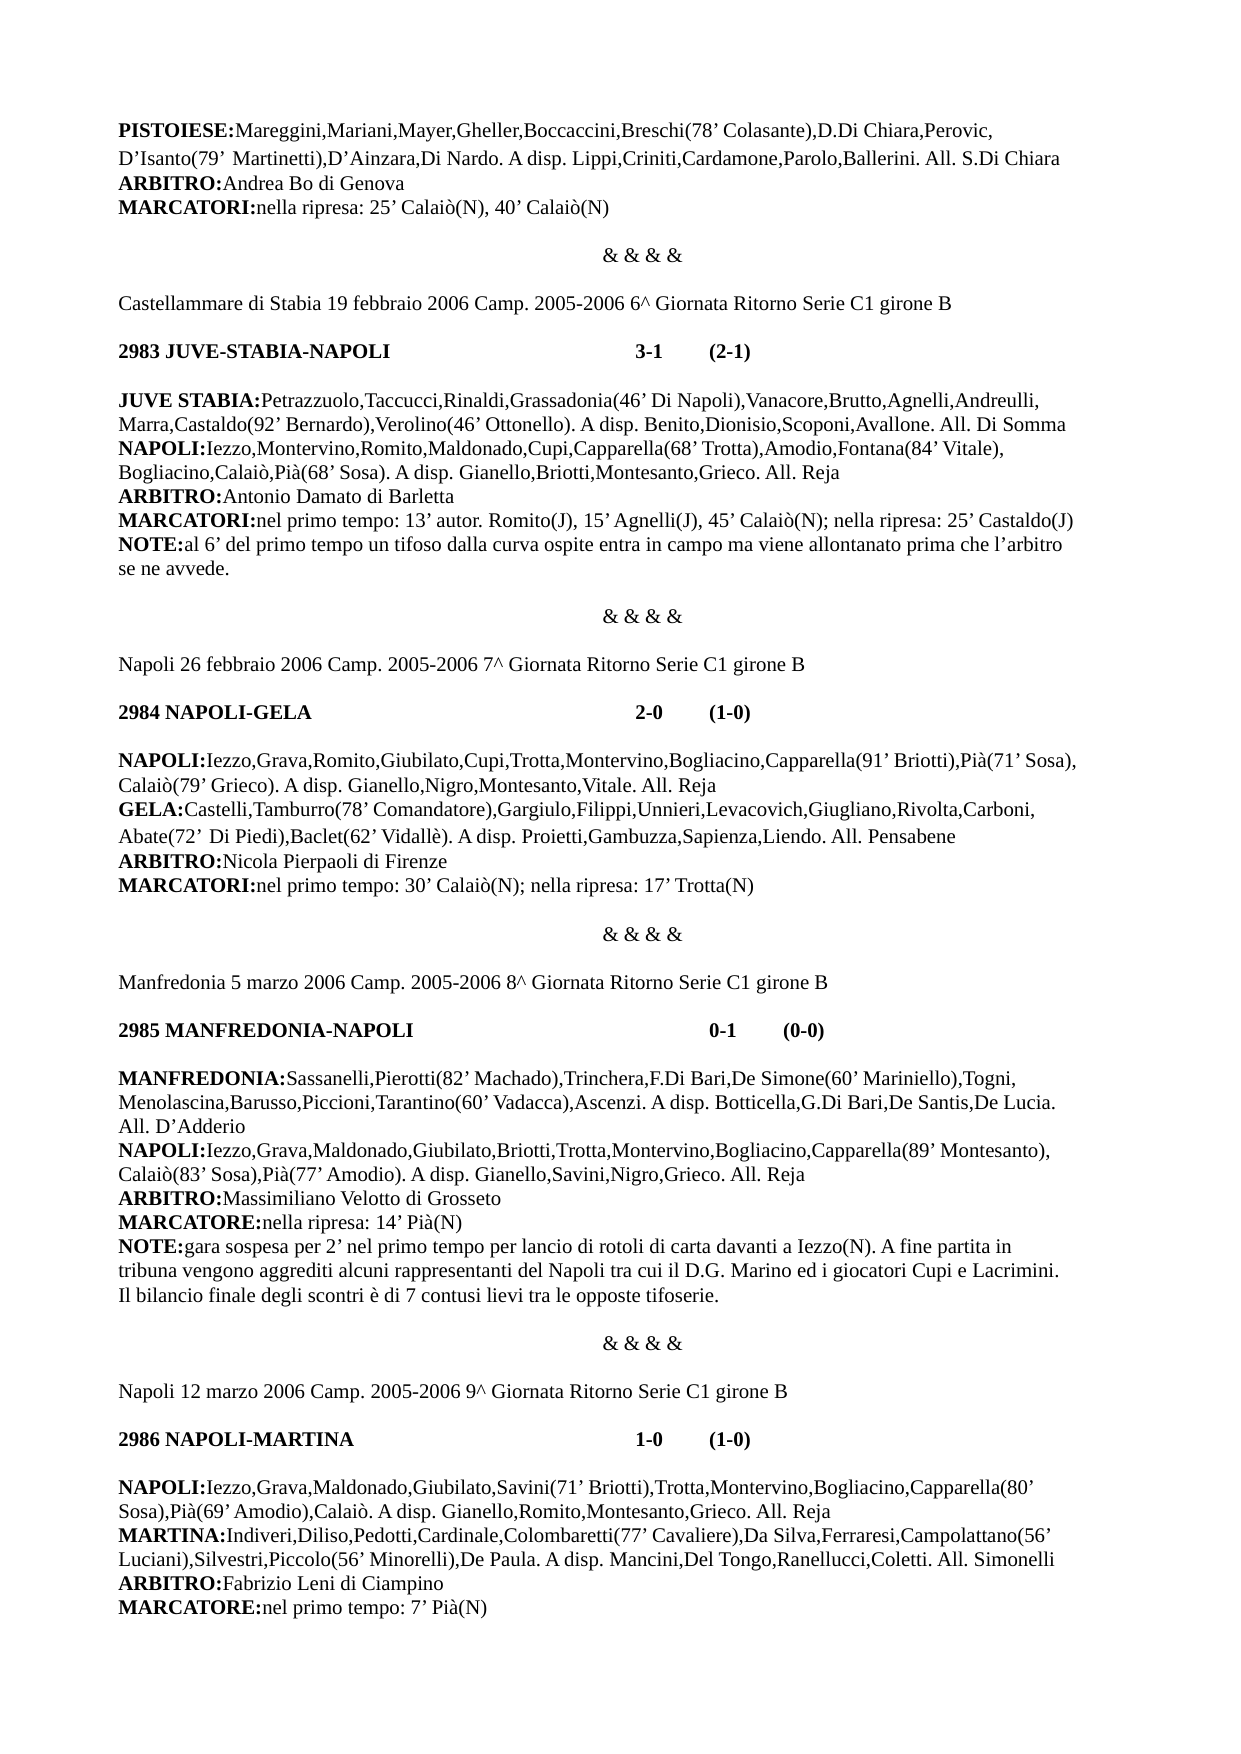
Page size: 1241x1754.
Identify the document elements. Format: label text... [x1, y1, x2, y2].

text All. D’Adderio [118, 1114, 1167, 1138]
text Calaiò(79’ Grieco). A disp. Gianello,Nigro,Montesanto,Vitale. All. Reja [118, 772, 1167, 797]
text MARCATORE:nella ripresa: 14’ Pià(N) [118, 1210, 1167, 1234]
text GELA:Castelli,Tamburro(78’ Comandatore),Gargiulo,Filippi,Unnieri,Levacovich,Giugliano,Rivolta,Carboni, [118, 797, 1167, 821]
text 2985 MANFREDONIA-NAPOLI 0-1 (0-0) [118, 1018, 1167, 1042]
text Manfredonia 5 marzo 2006 Camp. 2005-2006 8^ Giornata Ritorno Serie C1 girone B [118, 970, 1167, 994]
text NOTE:gara sospesa per 2’ nel primo tempo per lancio di rotoli di carta davanti a Iezzo(N). A fine partita in [118, 1234, 1167, 1258]
text & & & & [118, 243, 1167, 267]
text Calaiò(83’ Sosa),Pià(77’ Amodio). A disp. Gianello,Savini,Nigro,Grieco. All. Reja [118, 1162, 1167, 1186]
text ARBITRO:Andrea Bo di Genova [118, 171, 1167, 195]
text D’Isanto(79’ Martinetti),D’Ainzara,Di Nardo. A disp. Lippi,Criniti,Cardamone,Parolo,Ballerini. All. S.Di Chiara [118, 142, 1167, 171]
text MARCATORI:nel primo tempo: 13’ autor. Romito(J), 15’ Agnelli(J), 45’ Calaiò(N); nella ripresa: 25’ Castaldo(J) [118, 508, 1167, 532]
text Sosa),Pià(69’ Amodio),Calaiò. A disp. Gianello,Romito,Montesanto,Grieco. All. Reja [118, 1499, 1167, 1523]
text MARTINA:Indiveri,Diliso,Pedotti,Cardinale,Colombaretti(77’ Cavaliere),Da Silva,Ferraresi,Campolattano(56’ [118, 1523, 1167, 1547]
text ARBITRO:Nicola Pierpaoli di Firenze [118, 849, 1167, 873]
text 2984 NAPOLI-GELA 2-0 (1-0) [118, 700, 1167, 724]
text NAPOLI:Iezzo,Grava,Maldonado,Giubilato,Savini(71’ Briotti),Trotta,Montervino,Bogliacino,Capparella(80’ [118, 1475, 1167, 1499]
text NAPOLI:Iezzo,Grava,Maldonado,Giubilato,Briotti,Trotta,Montervino,Bogliacino,Capparella(89’ Montesanto), [118, 1138, 1167, 1162]
text tribuna vengono aggrediti alcuni rappresentanti del Napoli tra cui il D.G. Marino ed i giocatori Cupi e Lacrimini. [118, 1258, 1167, 1282]
text Luciani),Silvestri,Piccolo(56’ Minorelli),De Paula. A disp. Mancini,Del Tongo,Ranellucci,Coletti. All. Simonelli [118, 1547, 1167, 1571]
text ARBITRO:Antonio Damato di Barletta [118, 484, 1167, 508]
text 2986 NAPOLI-MARTINA 1-0 (1-0) [118, 1427, 1167, 1451]
text & & & & [118, 1331, 1167, 1355]
text Napoli 12 marzo 2006 Camp. 2005-2006 9^ Giornata Ritorno Serie C1 girone B [118, 1379, 1167, 1403]
text & & & & [118, 604, 1167, 628]
text PISTOIESE:Mareggini,Mariani,Mayer,Gheller,Boccaccini,Breschi(78’ Colasante),D.Di Chiara,Perovic, [118, 118, 1167, 142]
text MANFREDONIA:Sassanelli,Pierotti(82’ Machado),Trinchera,F.Di Bari,De Simone(60’ Mariniello),Togni, [118, 1066, 1167, 1090]
text Abate(72’ Di Piedi),Baclet(62’ Vidallè). A disp. Proietti,Gambuzza,Sapienza,Liendo. All. Pensabene [118, 821, 1167, 849]
text Castellammare di Stabia 19 febbraio 2006 Camp. 2005-2006 6^ Giornata Ritorno Serie C1 girone B [118, 291, 1167, 315]
text NAPOLI:Iezzo,Grava,Romito,Giubilato,Cupi,Trotta,Montervino,Bogliacino,Capparella(91’ Briotti),Pià(71’ Sosa), [118, 748, 1167, 772]
text 2983 JUVE-STABIA-NAPOLI 3-1 (2-1) [118, 339, 1167, 363]
text JUVE STABIA:Petrazzuolo,Taccucci,Rinaldi,Grassadonia(46’ Di Napoli),Vanacore,Brutto,Agnelli,Andreulli, [118, 387, 1167, 412]
text Marra,Castaldo(92’ Bernardo),Verolino(46’ Ottonello). A disp. Benito,Dionisio,Scoponi,Avallone. All. Di Somma [118, 412, 1167, 436]
text Napoli 26 febbraio 2006 Camp. 2005-2006 7^ Giornata Ritorno Serie C1 girone B [118, 652, 1167, 676]
text & & & & [118, 922, 1167, 946]
text ARBITRO:Fabrizio Leni di Ciampino [118, 1571, 1167, 1595]
text Bogliacino,Calaiò,Pià(68’ Sosa). A disp. Gianello,Briotti,Montesanto,Grieco. All. Reja [118, 460, 1167, 484]
text NAPOLI:Iezzo,Montervino,Romito,Maldonado,Cupi,Capparella(68’ Trotta),Amodio,Fontana(84’ Vitale), [118, 436, 1167, 460]
text Menolascina,Barusso,Piccioni,Tarantino(60’ Vadacca),Ascenzi. A disp. Botticella,G.Di Bari,De Santis,De Lucia. [118, 1090, 1167, 1114]
text MARCATORI:nel primo tempo: 30’ Calaiò(N); nella ripresa: 17’ Trotta(N) [118, 873, 1167, 897]
text ARBITRO:Massimiliano Velotto di Grosseto [118, 1186, 1167, 1210]
text NOTE:al 6’ del primo tempo un tifoso dalla curva ospite entra in campo ma viene allontanato prima che l’arbitro [118, 532, 1167, 556]
text MARCATORI:nella ripresa: 25’ Calaiò(N), 40’ Calaiò(N) [118, 195, 1167, 219]
text Il bilancio finale degli scontri è di 7 contusi lievi tra le opposte tifoserie. [118, 1282, 1167, 1307]
text se ne avvede. [118, 556, 1167, 580]
text MARCATORE:nel primo tempo: 7’ Pià(N) [118, 1595, 1167, 1619]
